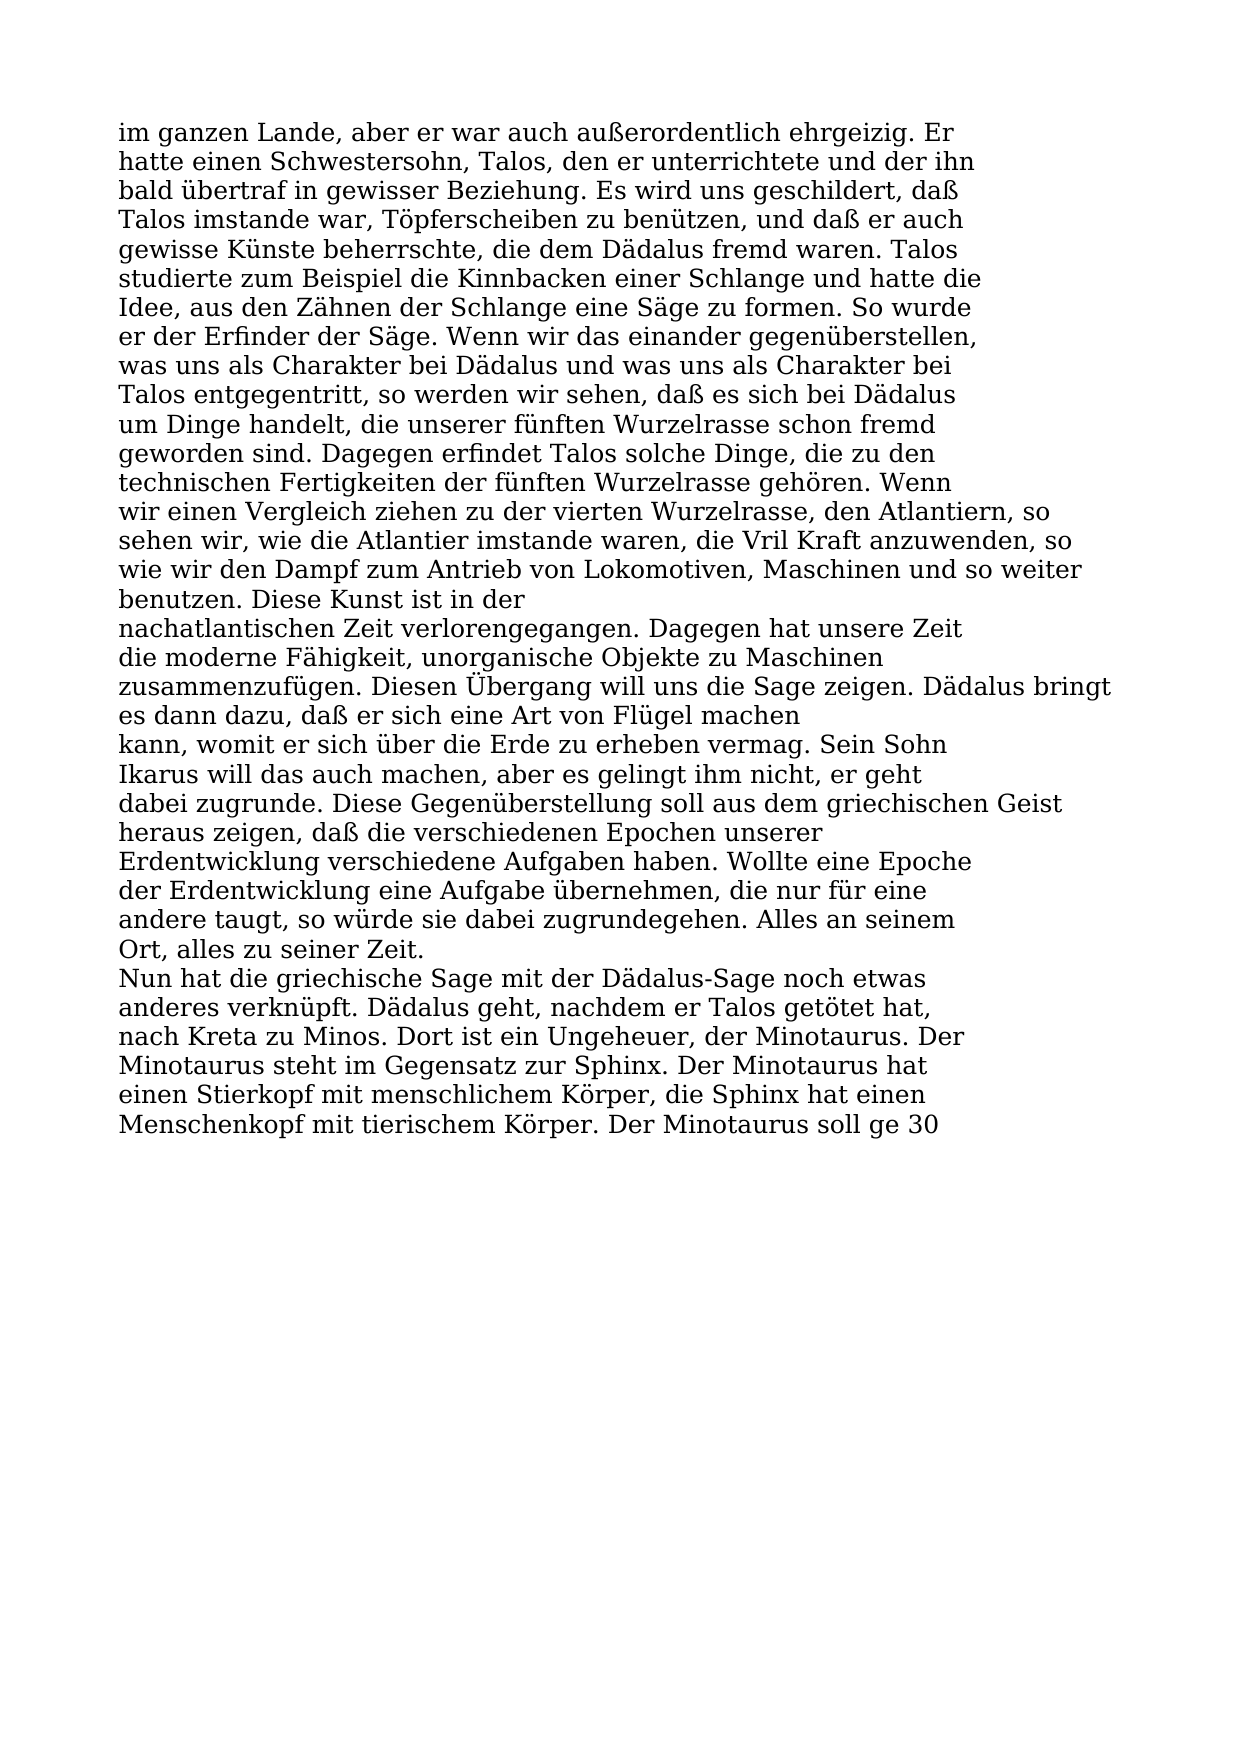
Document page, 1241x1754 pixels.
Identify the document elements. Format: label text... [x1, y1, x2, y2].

text er der Erfinder der Säge. Wenn wir das einander gegenüberstellen, [118, 322, 1122, 351]
text im ganzen Lande, aber er war auch außerordentlich ehrgeizig. Er [118, 118, 1122, 147]
text Nun hat die griechische Sage mit der Dädalus-Sage noch etwas [118, 964, 1122, 993]
text nach Kreta zu Minos. Dort ist ein Ungeheuer, der Minotaurus. Der [118, 1022, 1122, 1051]
text Erdentwicklung verschiedene Aufgaben haben. Wollte eine Epoche [118, 847, 1122, 876]
text Ikarus will das auch machen, aber es gelingt ihm nicht, er geht [118, 760, 1122, 789]
text bald übertraf in gewisser Beziehung. Es wird uns geschildert, daß [118, 176, 1122, 206]
text Idee, aus den Zähnen der Schlange eine Säge zu formen. So wurde [118, 293, 1122, 322]
text hatte einen Schwestersohn, Talos, den er unterrichtete und der ihn [118, 147, 1122, 176]
text der Erdentwicklung eine Aufgabe übernehmen, die nur für eine [118, 876, 1122, 906]
text andere taugt, so würde sie dabei zugrundegehen. Alles an seinem [118, 906, 1122, 935]
text wir einen Vergleich ziehen zu der vierten Wurzelrasse, den Atlantiern, so sehen wir, wie die Atlantier imstande waren, die Vril Kraft anzuwenden, so wie wir den Dampf zum Antrieb von Lokomotiven, Maschinen und so weiter benutzen. Diese Kunst ist in der [118, 497, 1122, 614]
text Ort, alles zu seiner Zeit. [118, 935, 1122, 964]
text Menschenkopf mit tierischem Körper. Der Minotaurus soll ge 30 [118, 1110, 1122, 1139]
text was uns als Charakter bei Dädalus und was uns als Charakter bei [118, 351, 1122, 381]
text Talos imstande war, Töpferscheiben zu benützen, und daß er auch [118, 206, 1122, 235]
text geworden sind. Dagegen erfindet Talos solche Dinge, die zu den [118, 439, 1122, 468]
text Minotaurus steht im Gegensatz zur Sphinx. Der Minotaurus hat [118, 1051, 1122, 1081]
text studierte zum Beispiel die Kinnbacken einer Schlange und hatte die [118, 264, 1122, 293]
text anderes verknüpft. Dädalus geht, nachdem er Talos getötet hat, [118, 993, 1122, 1022]
text nachatlantischen Zeit verlorengegangen. Dagegen hat unsere Zeit [118, 614, 1122, 643]
text um Dinge handelt, die unserer fünften Wurzelrasse schon fremd [118, 410, 1122, 439]
text Talos entgegentritt, so werden wir sehen, daß es sich bei Dädalus [118, 381, 1122, 410]
text einen Stierkopf mit menschlichem Körper, die Sphinx hat einen [118, 1081, 1122, 1110]
text die moderne Fähigkeit, unorganische Objekte zu Maschinen zusammenzufügen. Diesen Übergang will uns die Sage zeigen. Dädalus bringt es dann dazu, daß er sich eine Art von Flügel machen [118, 643, 1122, 731]
text technischen Fertigkeiten der fünften Wurzelrasse gehören. Wenn [118, 468, 1122, 497]
text dabei zugrunde. Diese Gegenüberstellung soll aus dem griechischen Geist heraus zeigen, daß die verschiedenen Epochen unserer [118, 789, 1122, 847]
text kann, womit er sich über die Erde zu erheben vermag. Sein Sohn [118, 731, 1122, 760]
text gewisse Künste beherrschte, die dem Dädalus fremd waren. Talos [118, 235, 1122, 264]
